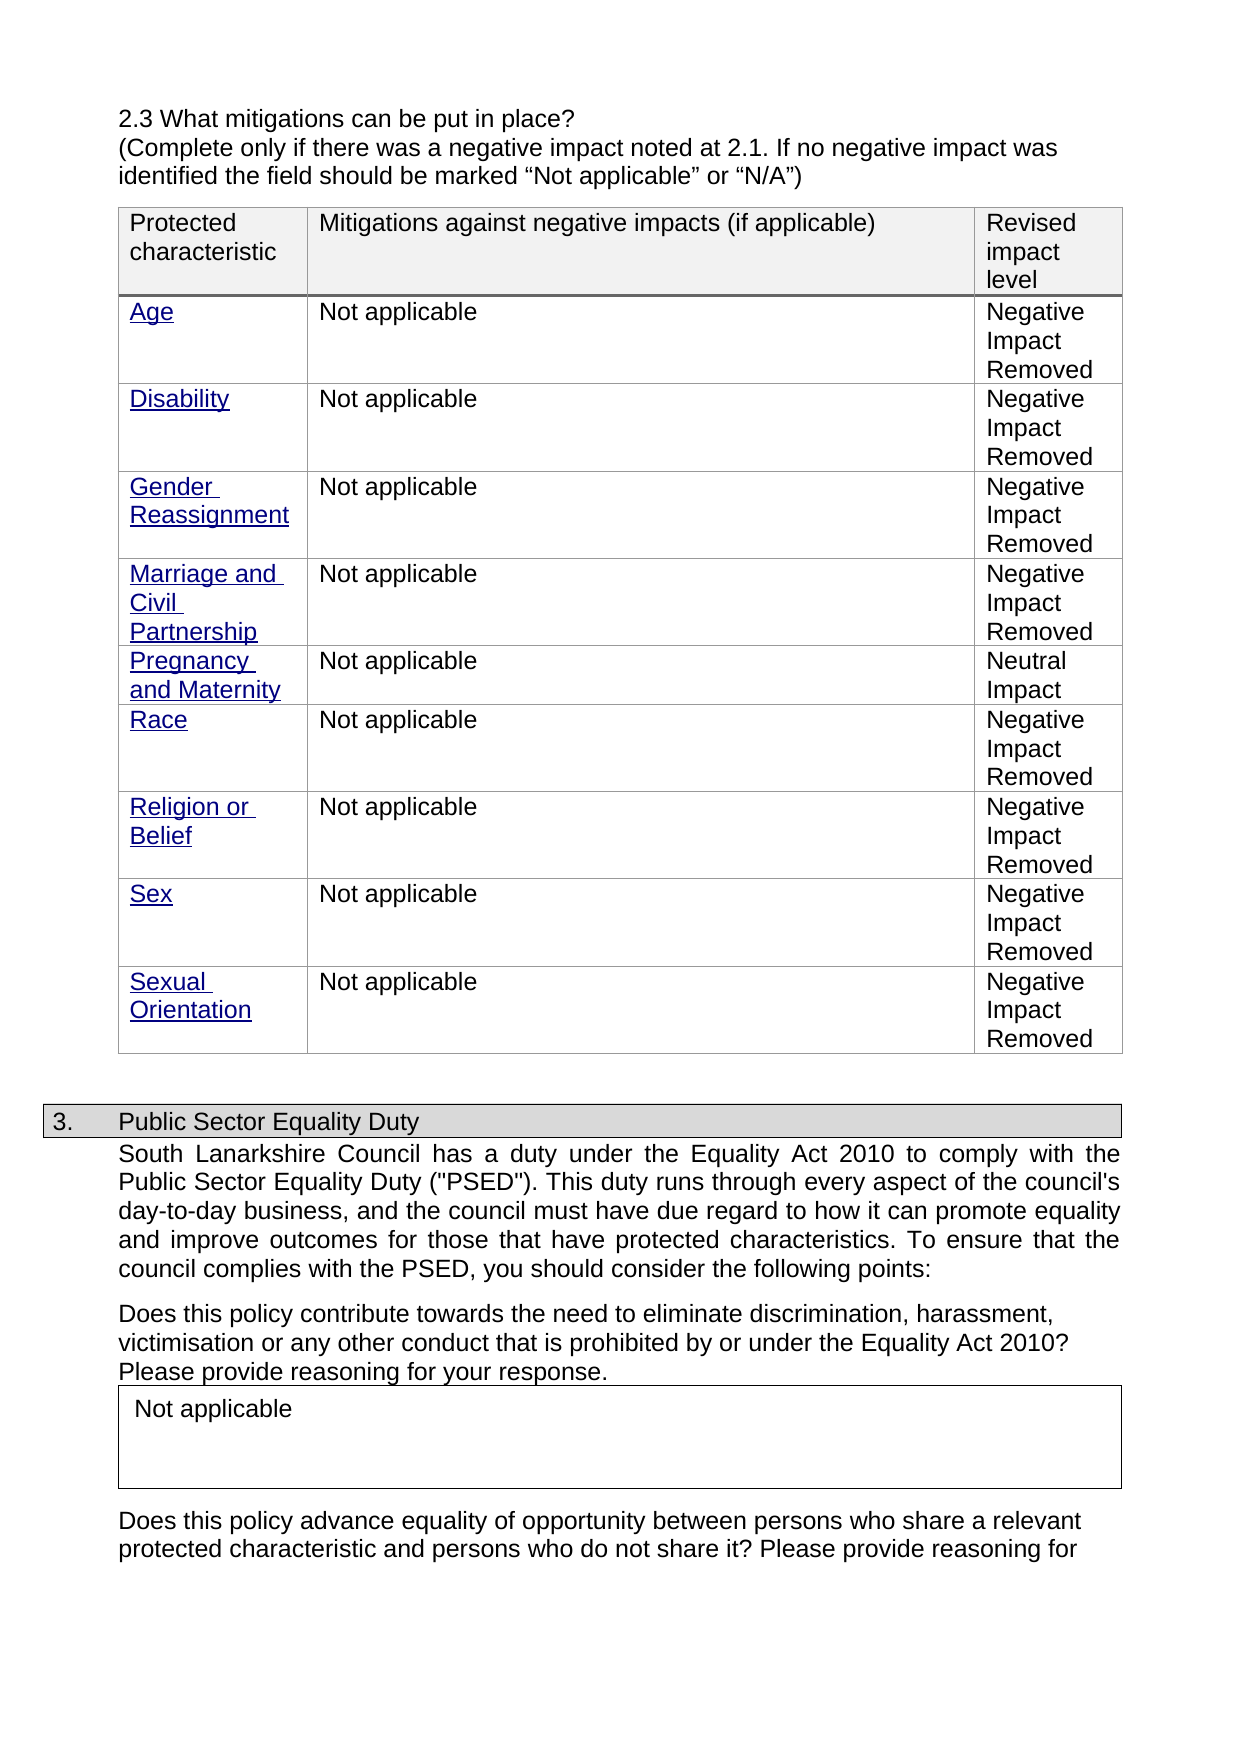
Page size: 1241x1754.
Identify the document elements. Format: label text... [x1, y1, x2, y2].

table_cell Gender Reassignment [119, 472, 307, 558]
table_cell Pregnancy and Maternity [119, 646, 307, 704]
table_cell Not applicable [308, 646, 974, 704]
table_cell Disability [119, 384, 307, 471]
table_cell Not applicable [308, 559, 974, 645]
table_cell Race [119, 705, 307, 791]
table_cell Choose an item. [975, 384, 1122, 471]
text South Lanarkshire Council has a duty under the Equality Act 2010 to comply with the Public Sector Equality Duty ("PSED"). This duty runs through every aspect of the council's day-to-day business, and the council must have due regard to how it can promote equality and improve outcomes for those that have protected characteristics. To ensure that the council complies with the PSED, you should consider the following points: [118, 1138, 1122, 1282]
table_cell Not applicable [308, 792, 974, 878]
table_cell Choose an item. [975, 967, 1122, 1053]
table_cell Not applicable [308, 297, 974, 383]
table_cell Age [119, 297, 307, 383]
table_cell Choose an item. [975, 879, 1122, 966]
subtitle 2.3 What mitigations can be put in place? [118, 104, 1122, 132]
table_cell Marriage and Civil Partnership [119, 559, 307, 645]
table_cell Not applicable [308, 384, 974, 471]
table_cell Choose an item. [975, 559, 1122, 645]
table_cell Sex [119, 879, 307, 966]
table_cell Not applicable [308, 879, 974, 966]
text Does this policy advance equality of opportunity between persons who share a relevant protected characteristic and persons who do not share it? Please provide reasoning for [118, 1506, 1122, 1563]
table_cell Not applicable [308, 967, 974, 1053]
table_cell Not applicable [308, 705, 974, 791]
subtitle Public Sector Equality Duty [44, 1105, 1121, 1137]
table_cell Not applicable [308, 472, 974, 558]
text (Complete only if there was a negative impact noted at 2.1. If no negative impact was identified the field should be marked “Not applicable” or “N/A”) [118, 132, 1122, 190]
table_header Revised impact level [975, 208, 1122, 294]
table_header Mitigations against negative impacts (if applicable) [308, 208, 974, 294]
table_cell Choose an item. [975, 472, 1122, 558]
table_cell Choose an item. [975, 297, 1122, 383]
table_cell Choose an item. [975, 705, 1122, 791]
table_cell Sexual Orientation [119, 967, 307, 1053]
table_cell Choose an item. [975, 646, 1122, 704]
text Does this policy contribute towards the need to eliminate discrimination, harassment, victimisation or any other conduct that is prohibited by or under the Equality Act 2010? Please provide reasoning for your response. [118, 1299, 1122, 1385]
text [119, 1386, 1121, 1488]
table_cell Choose an item. [975, 792, 1122, 878]
table_header Protected characteristic [119, 208, 307, 294]
table_cell Religion or Belief [119, 792, 307, 878]
text Not applicable [134, 1394, 1106, 1422]
